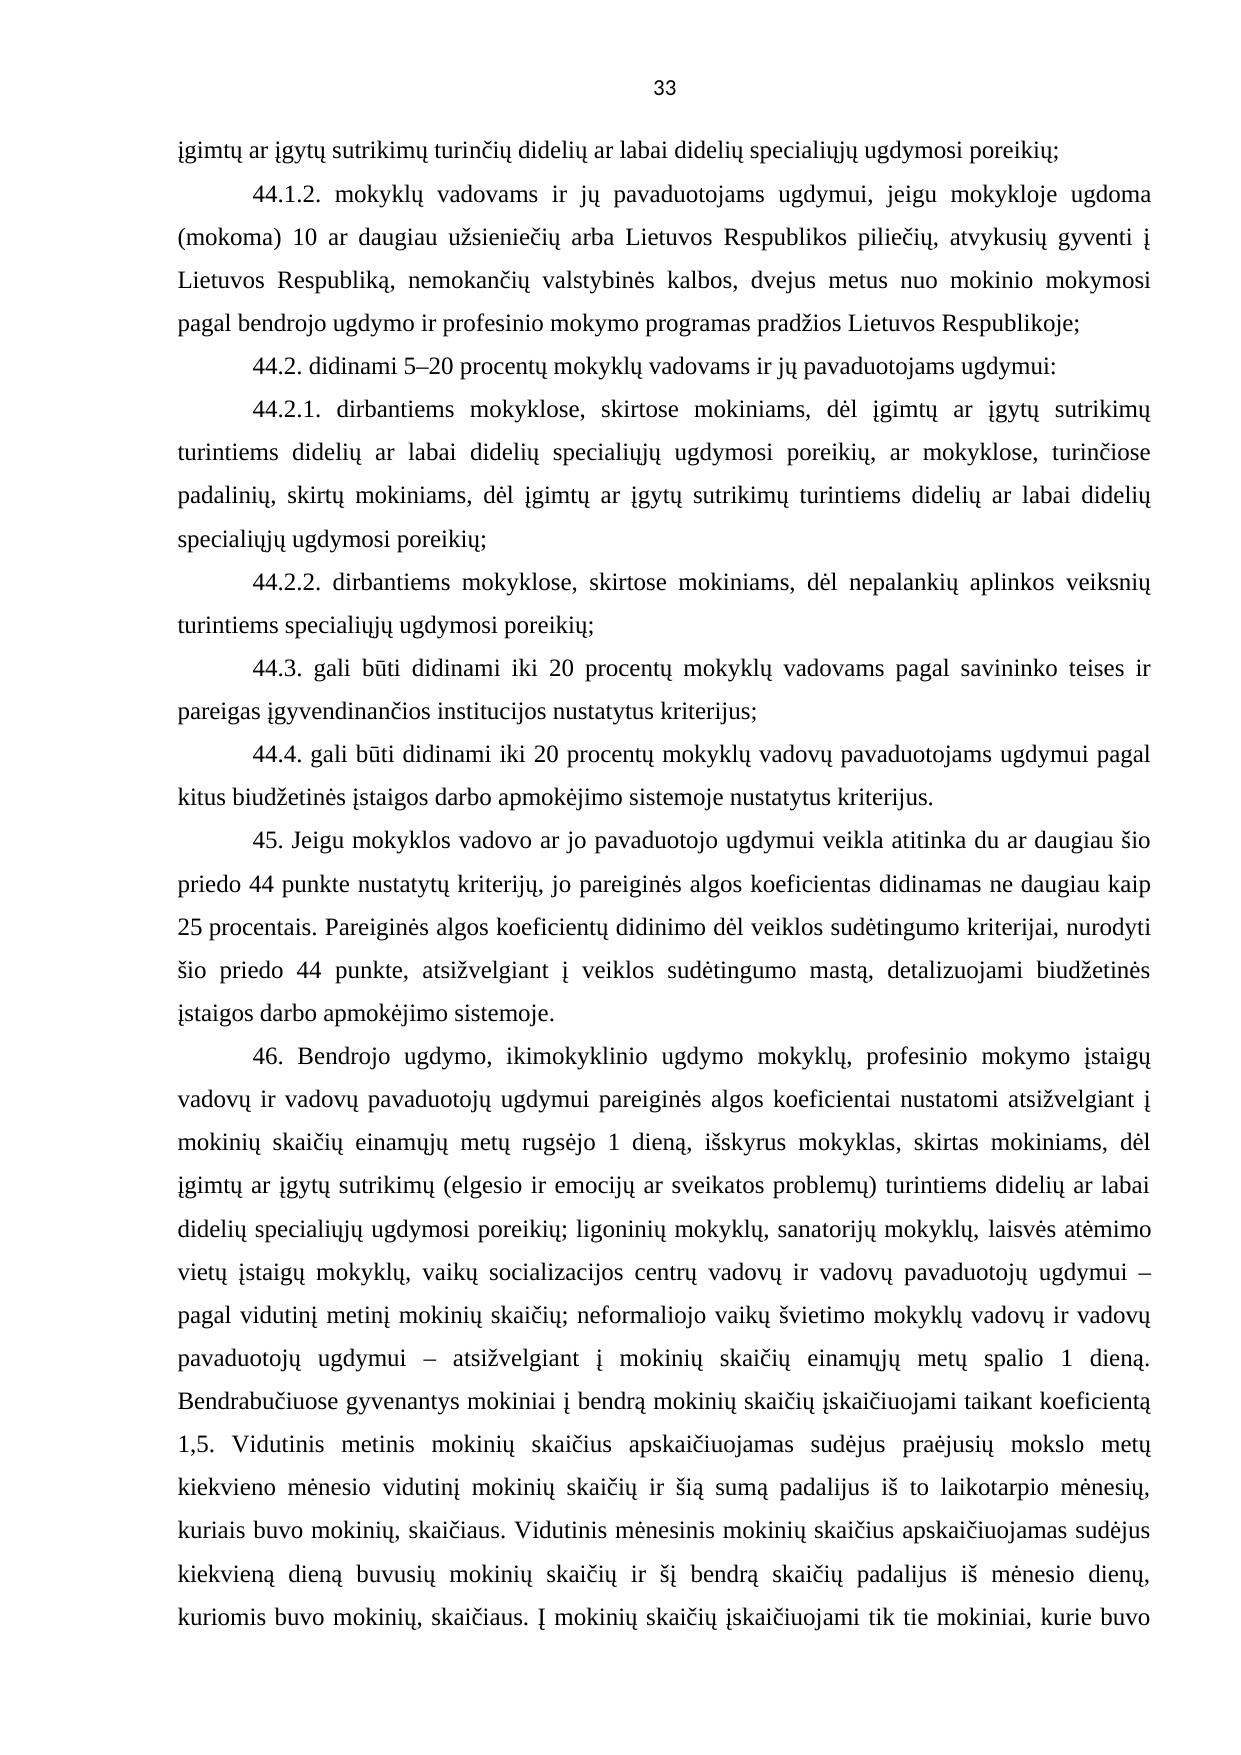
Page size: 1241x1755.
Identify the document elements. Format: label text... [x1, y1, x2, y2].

text 44.1.2. mokyklų vadovams ir jų pavaduotojams ugdymui, jeigu mokykloje ugdoma (mokoma) 10 ar daugiau užsieniečių arba Lietuvos Respublikos piliečių, atvykusių gyventi į Lietuvos Respubliką, nemokančių valstybinės kalbos, dvejus metus nuo mokinio mokymosi pagal bendrojo ugdymo ir profesinio mokymo programas pradžios Lietuvos Respublikoje; [177, 179, 1152, 337]
text 46. Bendrojo ugdymo, ikimokyklinio ugdymo mokyklų, profesinio mokymo įstaigų vadovų ir vadovų pavaduotojų ugdymui pareiginės algos koeficientai nustatomi atsižvelgiant į mokinių skaičių einamųjų metų rugsėjo 1 dieną, išskyrus mokyklas, skirtas mokiniams, dėl įgimtų ar įgytų sutrikimų (elgesio ir emocijų ar sveikatos problemų) turintiems didelių ar labai didelių specialiųjų ugdymosi poreikių; ligoninių mokyklų, sanatorijų mokyklų, laisvės atėmimo vietų įstaigų mokyklų, vaikų socializacijos centrų vadovų ir vadovų pavaduotojų ugdymui – pagal vidutinį metinį mokinių skaičių; neformaliojo vaikų švietimo mokyklų vadovų ir vadovų pavaduotojų ugdymui – atsižvelgiant į mokinių skaičių einamųjų metų spalio 1 dieną. Bendrabučiuose gyvenantys mokiniai į bendrą mokinių skaičių įskaičiuojami taikant koeficientą 1,5. Vidutinis metinis mokinių skaičius apskaičiuojamas sudėjus praėjusių mokslo metų kiekvieno mėnesio vidutinį mokinių skaičių ir šią sumą padalijus iš to laikotarpio mėnesių, kuriais buvo mokinių, skaičiaus. Vidutinis mėnesinis mokinių skaičius apskaičiuojamas sudėjus kiekvieną dieną buvusių mokinių skaičių ir šį bendrą skaičių padalijus iš mėnesio dienų, kuriomis buvo mokinių, skaičiaus. Į mokinių skaičių įskaičiuojami tik tie mokiniai, kurie buvo [177, 1041, 1152, 1631]
text 44.3. gali būti didinami iki 20 procentų mokyklų vadovams pagal savininko teises ir pareigas įgyvendinančios institucijos nustatytus kriterijus; [177, 653, 1152, 725]
text 44.2.1. dirbantiems mokyklose, skirtose mokiniams, dėl įgimtų ar įgytų sutrikimų turintiems didelių ar labai didelių specialiųjų ugdymosi poreikių, ar mokyklose, turinčiose padalinių, skirtų mokiniams, dėl įgimtų ar įgytų sutrikimų turintiems didelių ar labai didelių specialiųjų ugdymosi poreikių; [177, 394, 1152, 552]
text 45. Jeigu mokyklos vadovo ar jo pavaduotojo ugdymui veikla atitinka du ar daugiau šio priedo 44 punkte nustatytų kriterijų, jo pareiginės algos koeficientas didinamas ne daugiau kaip 25 procentais. Pareiginės algos koeficientų didinimo dėl veiklos sudėtingumo kriterijai, nurodyti šio priedo 44 punkte, atsižvelgiant į veiklos sudėtingumo mastą, detalizuojami biudžetinės įstaigos darbo apmokėjimo sistemoje. [177, 826, 1152, 1027]
text 44.2. didinami 5–20 procentų mokyklų vadovams ir jų pavaduotojams ugdymui: [177, 351, 1152, 380]
text įgimtų ar įgytų sutrikimų turinčių didelių ar labai didelių specialiųjų ugdymosi poreikių; [177, 136, 1152, 164]
text 44.4. gali būti didinami iki 20 procentų mokyklų vadovų pavaduotojams ugdymui pagal kitus biudžetinės įstaigos darbo apmokėjimo sistemoje nustatytus kriterijus. [177, 739, 1152, 811]
text 44.2.2. dirbantiems mokyklose, skirtose mokiniams, dėl nepalankių aplinkos veiksnių turintiems specialiųjų ugdymosi poreikių; [177, 567, 1152, 639]
